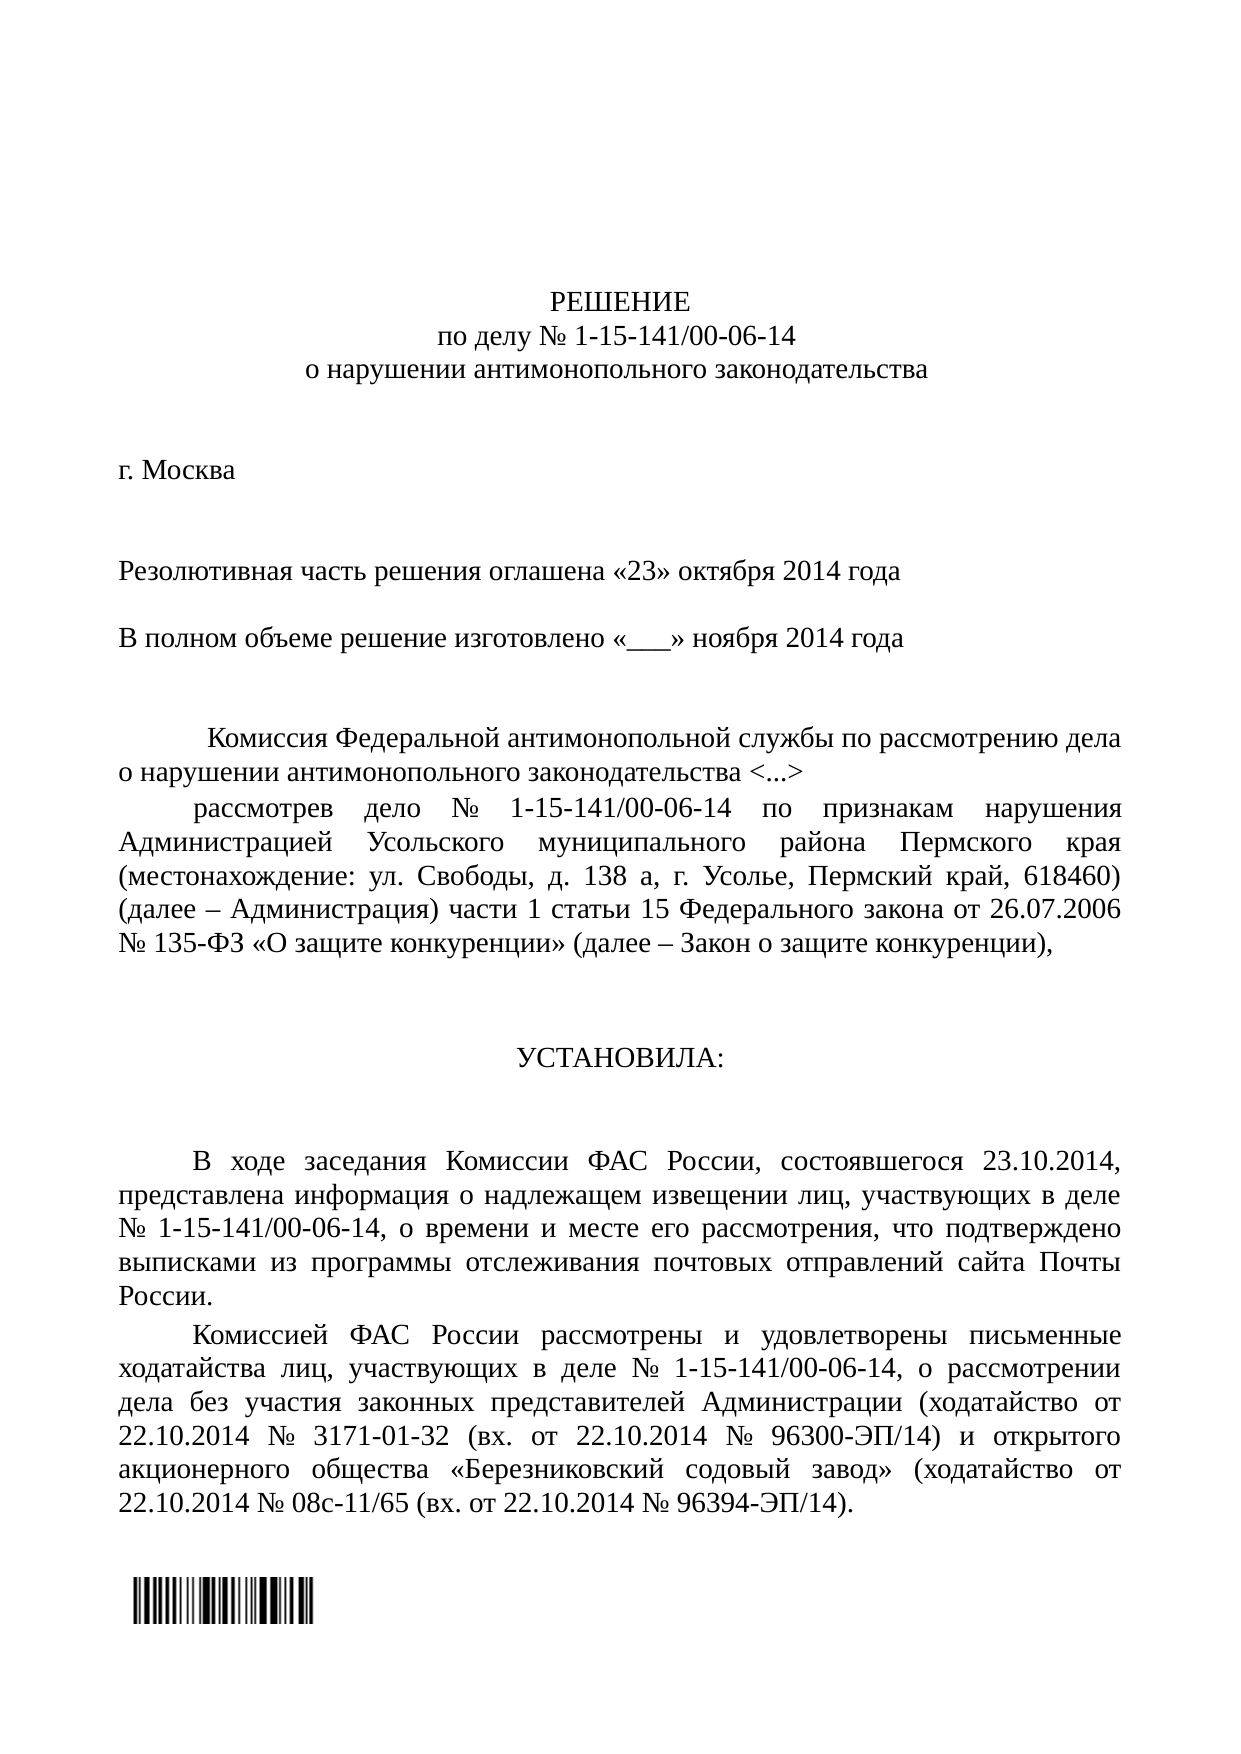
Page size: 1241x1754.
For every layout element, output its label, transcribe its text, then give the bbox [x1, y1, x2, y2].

picture [118, 1577, 331, 1624]
text о нарушении антимонопольного законодательства [118, 352, 1122, 385]
text В ходе заседания Комиссии ФАС России, состоявшегося 23.10.2014, представлена информация о надлежащем извещении лиц, участвующих в деле № 1-15-141/00-06-14, о времени и месте его рассмотрения, что подтверждено выписками из программы отслеживания почтовых отправлений сайта Почты России. [118, 1143, 1122, 1311]
text Комиссия Федеральной антимонопольной службы по рассмотрению дела о нарушении антимонопольного законодательства <...> [118, 721, 1122, 788]
text Комиссией ФАС России рассмотрены и удовлетворены письменные ходатайства лиц, участвующих в деле № 1-15-141/00-06-14, о рассмотрении дела без участия законных представителей Администрации (ходатайство от 22.10.2014 № 3171-01-32 (вх. от 22.10.2014 № 96300-ЭП/14) и открытого акционерного общества «Березниковский содовый завод» (ходатайство от 22.10.2014 № 08с-11/65 (вх. от 22.10.2014 № 96394-ЭП/14). [118, 1317, 1122, 1518]
text по делу № 1-15-141/00-06-14 [118, 318, 1122, 352]
text рассмотрев дело № 1-15-141/00-06-14 по признакам нарушения Администрацией Усольского муниципального района Пермского края (местонахождение: ул. Свободы, д. 138 а, г. Усолье, Пермский край, 618460) (далее – Администрация) части 1 статьи 15 Федерального закона от 26.07.2006 № 135-ФЗ «О защите конкуренции» (далее – Закон о защите конкуренции), [118, 791, 1122, 958]
text УСТАНОВИЛА: [118, 1040, 1122, 1073]
text РЕШЕНИЕ [118, 284, 1122, 318]
text В полном объеме решение изготовлено «___» ноября 2014 года [118, 586, 1122, 653]
text г. Москва [118, 452, 1122, 486]
text Резолютивная часть решения оглашена «23» октября 2014 года [118, 553, 1122, 586]
